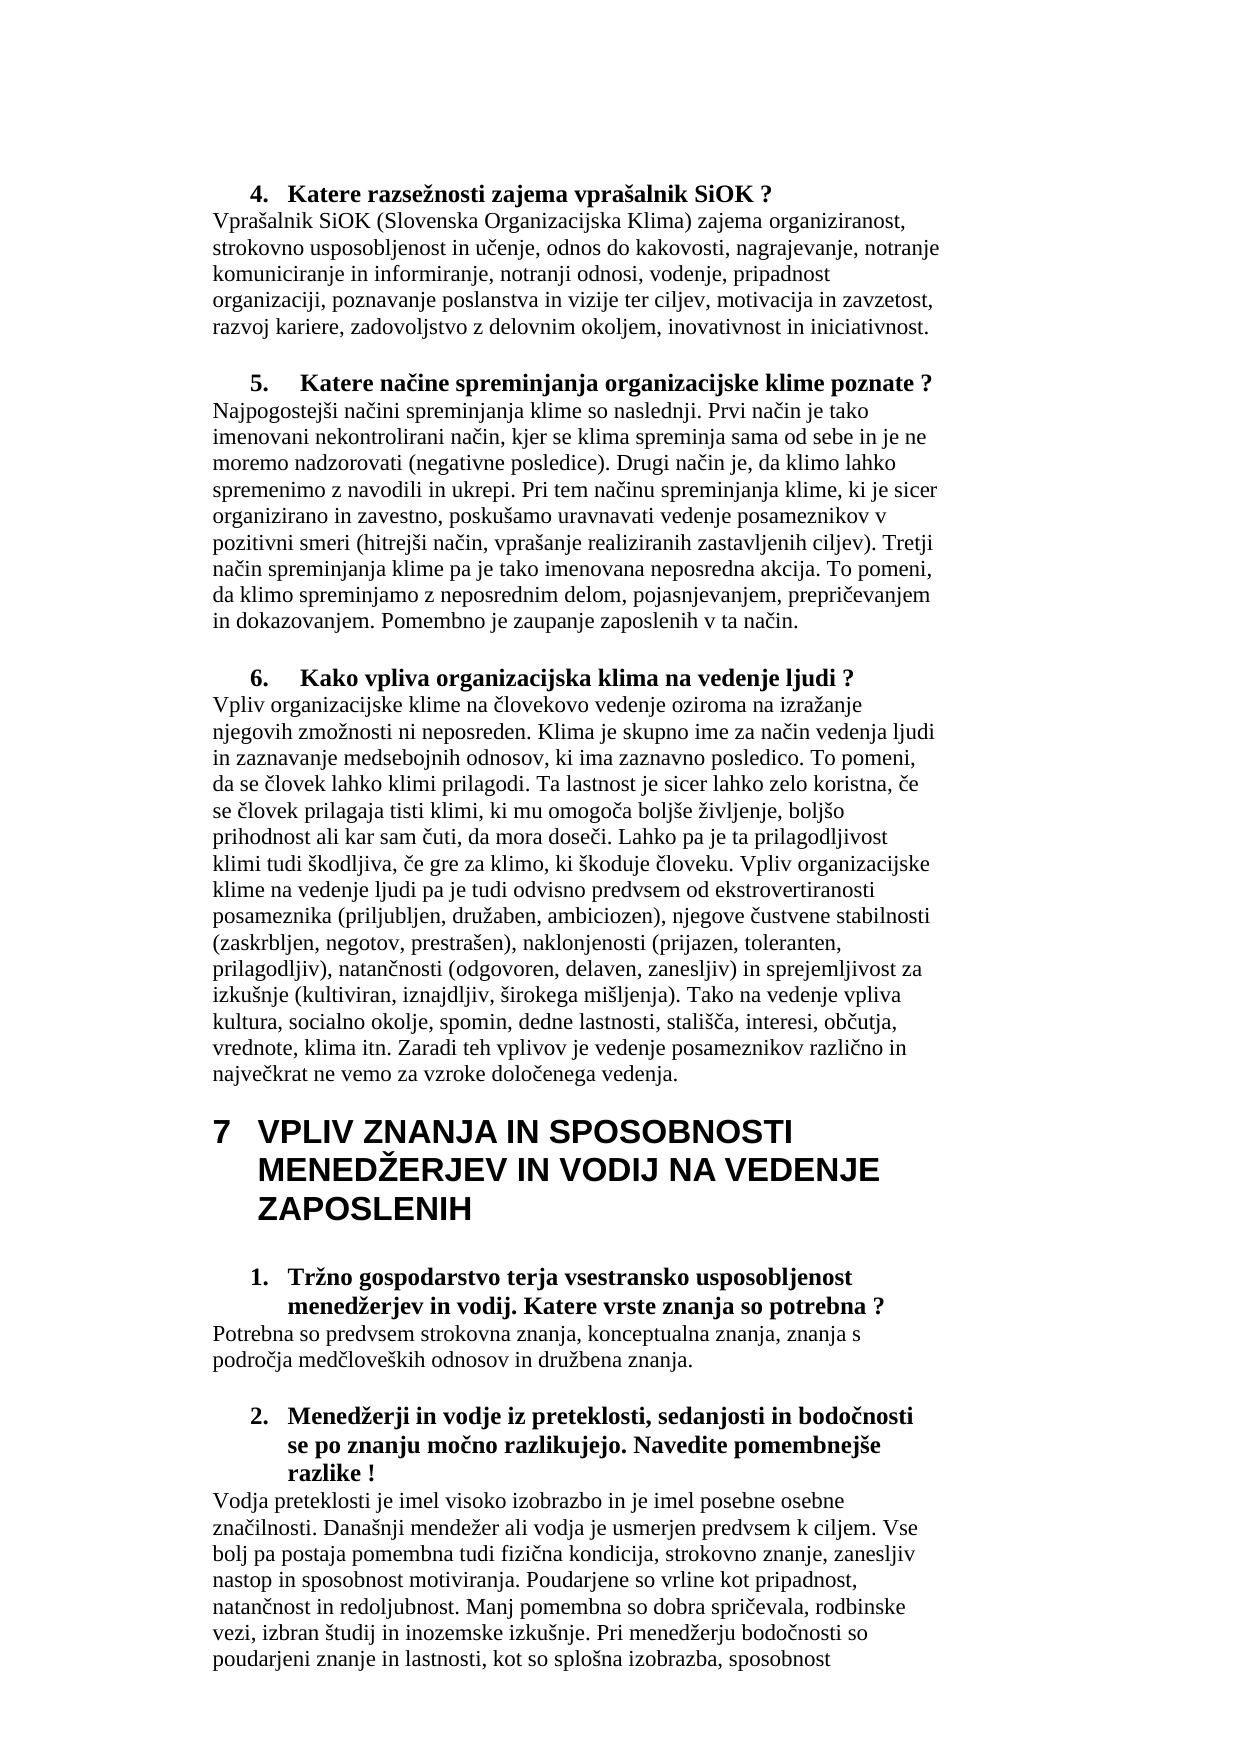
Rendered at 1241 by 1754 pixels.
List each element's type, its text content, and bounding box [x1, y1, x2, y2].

list Katere načine spreminjanja organizacijske klime poznate ? [250, 368, 940, 397]
text Vprašalnik SiOK (Slovenska Organizacijska Klima) zajema organiziranost, strokovno usposobljenost in učenje, odnos do kakovosti, nagrajevanje, notranje komuniciranje in informiranje, notranji odnosi, vodenje, pripadnost organizaciji, poznavanje poslanstva in vizije ter ciljev, motivacija in zavzetost, razvoj kariere, zadovoljstvo z delovnim okoljem, inovativnost in iniciativnost. [212, 207, 940, 339]
subtitle VPLIV ZNANJA IN SPOSOBNOSTI MENEDŽERJEV IN VODIJ NA VEDENJE ZAPOSLENIH [212, 1112, 940, 1227]
text Vodja preteklosti je imel visoko izobrazbo in je imel posebne osebne značilnosti. Današnji mendežer ali vodja je usmerjen predvsem k ciljem. Vse bolj pa postaja pomembna tudi fizična kondicija, strokovno znanje, zanesljiv nastop in sposobnost motiviranja. Poudarjene so vrline kot pripadnost, natančnost in redoljubnost. Manj pomembna so dobra spričevala, rodbinske vezi, izbran študij in inozemske izkušnje. Pri menedžerju bodočnosti so poudarjeni znanje in lastnosti, kot so splošna izobrazba, sposobnost [212, 1487, 940, 1672]
list Katere razsežnosti zajema vprašalnik SiOK ? [250, 179, 940, 207]
text Potrebna so predvsem strokovna znanja, konceptualna znanja, znanja s področja medčloveških odnosov in družbena znanja. [212, 1319, 940, 1372]
list Tržno gospodarstvo terja vsestransko usposobljenost menedžerjev in vodij. Katere vrste znanja so potrebna ? [250, 1262, 940, 1319]
list Kako vpliva organizacijska klima na vedenje ljudi ? [250, 663, 940, 691]
text Vpliv organizacijske klime na človekovo vedenje oziroma na izražanje njegovih zmožnosti ni neposreden. Klima je skupno ime za način vedenja ljudi in zaznavanje medsebojnih odnosov, ki ima zaznavno posledico. To pomeni, da se človek lahko klimi prilagodi. Ta lastnost je sicer lahko zelo koristna, če se človek prilagaja tisti klimi, ki mu omogoča boljše življenje, boljšo prihodnost ali kar sam čuti, da mora doseči. Lahko pa je ta prilagodljivost klimi tudi škodljiva, če gre za klimo, ki škoduje človeku. Vpliv organizacijske klime na vedenje ljudi pa je tudi odvisno predvsem od ekstrovertiranosti posameznika (priljubljen, družaben, ambiciozen), njegove čustvene stabilnosti (zaskrbljen, negotov, prestrašen), naklonjenosti (prijazen, toleranten, prilagodljiv), natančnosti (odgovoren, delaven, zanesljiv) in sprejemljivost za izkušnje (kultiviran, iznajdljiv, širokega mišljenja). Tako na vedenje vpliva kultura, socialno okolje, spomin, dedne lastnosti, stališča, interesi, občutja, vrednote, klima itn. Zaradi teh vplivov je vedenje posameznikov različno in največkrat ne vemo za vzroke določenega vedenja. [212, 691, 940, 1087]
list Menedžerji in vodje iz preteklosti, sedanjosti in bodočnosti se po znanju močno razlikujejo. Navedite pomembnejše razlike ! [250, 1401, 940, 1487]
text Najpogostejši načini spreminjanja klime so naslednji. Prvi način je tako imenovani nekontrolirani način, kjer se klima spreminja sama od sebe in je ne moremo nadzorovati (negativne posledice). Drugi način je, da klimo lahko spremenimo z navodili in ukrepi. Pri tem načinu spreminjanja klime, ki je sicer organizirano in zavestno, poskušamo uravnavati vedenje posameznikov v pozitivni smeri (hitrejši način, vprašanje realiziranih zastavljenih ciljev). Tretji način spreminjanja klime pa je tako imenovana neposredna akcija. To pomeni, da klimo spreminjamo z neposrednim delom, pojasnjevanjem, prepričevanjem in dokazovanjem. Pomembno je zaupanje zaposlenih v ta način. [212, 397, 940, 634]
